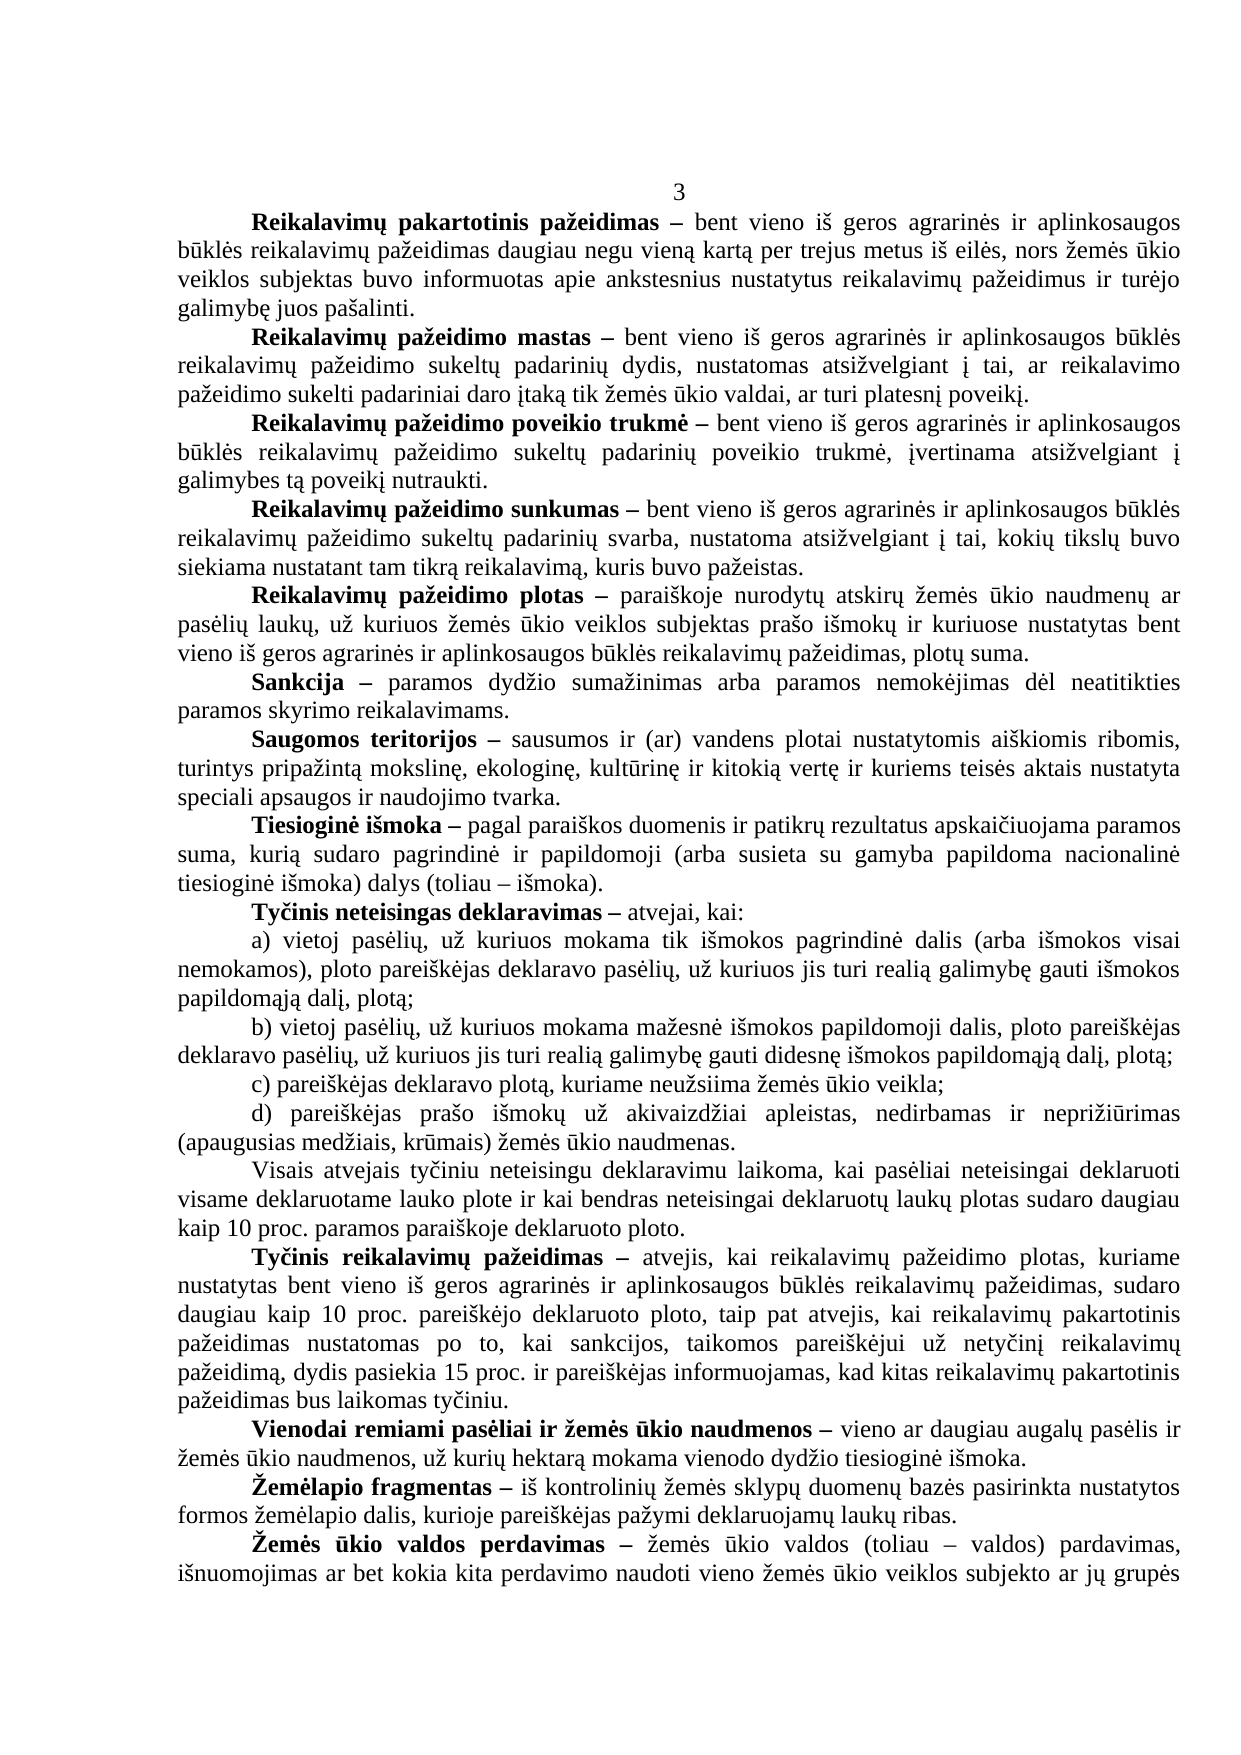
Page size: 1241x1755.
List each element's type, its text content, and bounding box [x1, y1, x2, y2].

text Žemės ūkio valdos perdavimas – žemės ūkio valdos (toliau – valdos) pardavimas, išnuomojimas ar bet kokia kita perdavimo naudoti vieno žemės ūkio veiklos subjekto ar jų grupės [177, 1529, 1181, 1587]
text Žemėlapio fragmentas – iš kontrolinių žemės sklypų duomenų bazės pasirinkta nustatytos formos žemėlapio dalis, kurioje pareiškėjas pažymi deklaruojamų laukų ribas. [177, 1472, 1181, 1529]
text Reikalavimų pažeidimo sunkumas – bent vieno iš geros agrarinės ir aplinkosaugos būklės reikalavimų pažeidimo sukeltų padarinių svarba, nustatoma atsižvelgiant į tai, kokių tikslų buvo siekiama nustatant tam tikrą reikalavimą, kuris buvo pažeistas. [177, 494, 1181, 580]
text a) vietoj pasėlių, už kuriuos mokama tik išmokos pagrindinė dalis (arba išmokos visai nemokamos), ploto pareiškėjas deklaravo pasėlių, už kuriuos jis turi realią galimybę gauti išmokos papildomąją dalį, plotą; [177, 925, 1181, 1012]
text c) pareiškėjas deklaravo plotą, kuriame neužsiima žemės ūkio veikla; [177, 1069, 1181, 1098]
text Sankcija – paramos dydžio sumažinimas arba paramos nemokėjimas dėl neatitikties paramos skyrimo reikalavimams. [177, 667, 1181, 724]
text Tyčinis neteisingas deklaravimas – atvejai, kai: [177, 897, 1181, 925]
text Tyčinis reikalavimų pažeidimas – atvejis, kai reikalavimų pažeidimo plotas, kuriame nustatytas bent vieno iš geros agrarinės ir aplinkosaugos būklės reikalavimų pažeidimas, sudaro daugiau kaip 10 proc. pareiškėjo deklaruoto ploto, taip pat atvejis, kai reikalavimų pakartotinis pažeidimas nustatomas po to, kai sankcijos, taikomos pareiškėjui už netyčinį reikalavimų pažeidimą, dydis pasiekia 15 proc. ir pareiškėjas informuojamas, kad kitas reikalavimų pakartotinis pažeidimas bus laikomas tyčiniu. [177, 1242, 1181, 1414]
text Reikalavimų pakartotinis pažeidimas – bent vieno iš geros agrarinės ir aplinkosaugos būklės reikalavimų pažeidimas daugiau negu vieną kartą per trejus metus iš eilės, nors žemės ūkio veiklos subjektas buvo informuotas apie ankstesnius nustatytus reikalavimų pažeidimus ir turėjo galimybę juos pašalinti. [177, 207, 1181, 322]
text Saugomos teritorijos – sausumos ir (ar) vandens plotai nustatytomis aiškiomis ribomis, turintys pripažintą mokslinę, ekologinę, kultūrinę ir kitokią vertę ir kuriems teisės aktais nustatyta speciali apsaugos ir naudojimo tvarka. [177, 724, 1181, 810]
text Vienodai remiami pasėliai ir žemės ūkio naudmenos – vieno ar daugiau augalų pasėlis ir žemės ūkio naudmenos, už kurių hektarą mokama vienodo dydžio tiesioginė išmoka. [177, 1414, 1181, 1472]
text Reikalavimų pažeidimo poveikio trukmė – bent vieno iš geros agrarinės ir aplinkosaugos būklės reikalavimų pažeidimo sukeltų padarinių poveikio trukmė, įvertinama atsižvelgiant į galimybes tą poveikį nutraukti. [177, 408, 1181, 494]
text Reikalavimų pažeidimo plotas – paraiškoje nurodytų atskirų žemės ūkio naudmenų ar pasėlių laukų, už kuriuos žemės ūkio veiklos subjektas prašo išmokų ir kuriuose nustatytas bent vieno iš geros agrarinės ir aplinkosaugos būklės reikalavimų pažeidimas, plotų suma. [177, 580, 1181, 667]
text d) pareiškėjas prašo išmokų už akivaizdžiai apleistas, nedirbamas ir neprižiūrimas (apaugusias medžiais, krūmais) žemės ūkio naudmenas. [177, 1098, 1181, 1155]
text b) vietoj pasėlių, už kuriuos mokama mažesnė išmokos papildomoji dalis, ploto pareiškėjas deklaravo pasėlių, už kuriuos jis turi realią galimybę gauti didesnę išmokos papildomąją dalį, plotą; [177, 1012, 1181, 1069]
text Visais atvejais tyčiniu neteisingu deklaravimu laikoma, kai pasėliai neteisingai deklaruoti visame deklaruotame lauko plote ir kai bendras neteisingai deklaruotų laukų plotas sudaro daugiau kaip 10 proc. paramos paraiškoje deklaruoto ploto. [177, 1155, 1181, 1242]
text Reikalavimų pažeidimo mastas – bent vieno iš geros agrarinės ir aplinkosaugos būklės reikalavimų pažeidimo sukeltų padarinių dydis, nustatomas atsižvelgiant į tai, ar reikalavimo pažeidimo sukelti padariniai daro įtaką tik žemės ūkio valdai, ar turi platesnį poveikį. [177, 322, 1181, 408]
text Tiesioginė išmoka – pagal paraiškos duomenis ir patikrų rezultatus apskaičiuojama paramos suma, kurią sudaro pagrindinė ir papildomoji (arba susieta su gamyba papildoma nacionalinė tiesioginė išmoka) dalys (toliau – išmoka). [177, 810, 1181, 897]
